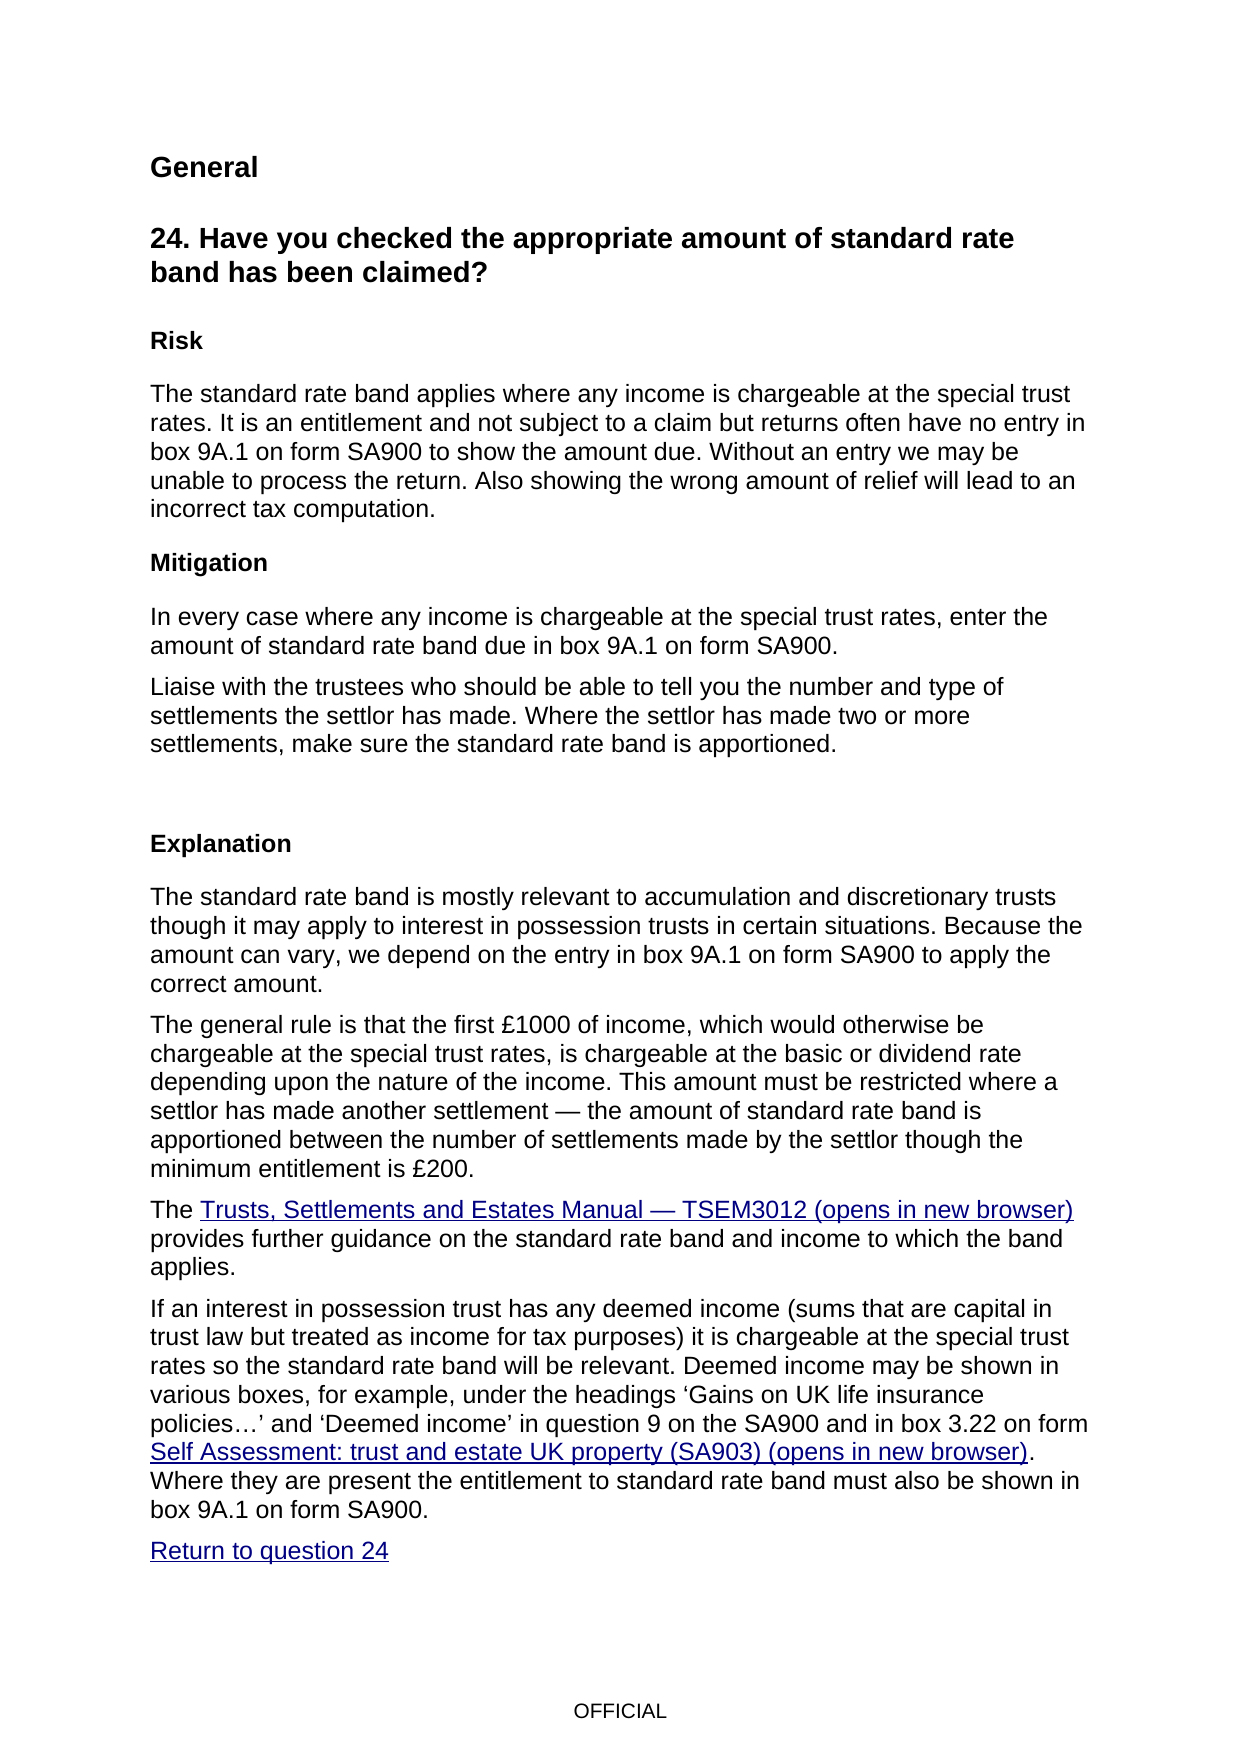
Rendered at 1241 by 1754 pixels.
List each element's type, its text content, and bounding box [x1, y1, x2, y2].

subtitle 24. Have you checked the appropriate amount of standard rate band has been claimed? [150, 221, 1090, 288]
subtitle General [150, 150, 1090, 183]
text The standard rate band applies where any income is chargeable at the special trust rates. It is an entitlement and not subject to a claim but returns often have no entry in box 9A.1 on form SA900 to show the amount due. Without an entry we may be unable to process the return. Also showing the wrong amount of relief will lead to an incorrect tax computation. [150, 379, 1090, 523]
text The Trusts, Settlements and Estates Manual — TSEM3012 (opens in new browser) provides further guidance on the standard rate band and income to which the band applies. [150, 1195, 1090, 1281]
text The general rule is that the first £1000 of income, which would otherwise be chargeable at the special trust rates, is chargeable at the basic or dividend rate depending upon the nature of the income. This amount must be restricted where a settlor has made another settlement — the amount of standard rate band is apportioned between the number of settlements made by the settlor though the minimum entitlement is £200. [150, 1010, 1090, 1182]
text If an interest in possession trust has any deemed income (sums that are capital in trust law but treated as income for tax purposes) it is chargeable at the special trust rates so the standard rate band will be relevant. Deemed income may be shown in various boxes, for example, under the headings ‘Gains on UK life insurance policies…’ and ‘Deemed income’ in question 9 on the SA900 and in box 3.22 on form Self Assessment: trust and estate UK property (SA903) (opens in new browser). Where they are present the entitlement to standard rate band must also be shown in box 9A.1 on form SA900. [150, 1293, 1090, 1523]
text Liaise with the trustees who should be able to tell you the number and type of settlements the settlor has made. Where the settlor has made two or more settlements, make sure the standard rate band is apportioned. [150, 672, 1090, 758]
text Return to question 24 [150, 1536, 1090, 1565]
subtitle Risk [150, 326, 1090, 354]
subtitle Mitigation [150, 548, 1090, 577]
subtitle Explanation [150, 828, 1090, 857]
text The standard rate band is mostly relevant to accumulation and discretionary trusts though it may apply to interest in possession trusts in certain situations. Because the amount can vary, we depend on the entry in box 9A.1 on form SA900 to apply the correct amount. [150, 882, 1090, 997]
text In every case where any income is chargeable at the special trust rates, enter the amount of standard rate band due in box 9A.1 on form SA900. [150, 602, 1090, 659]
